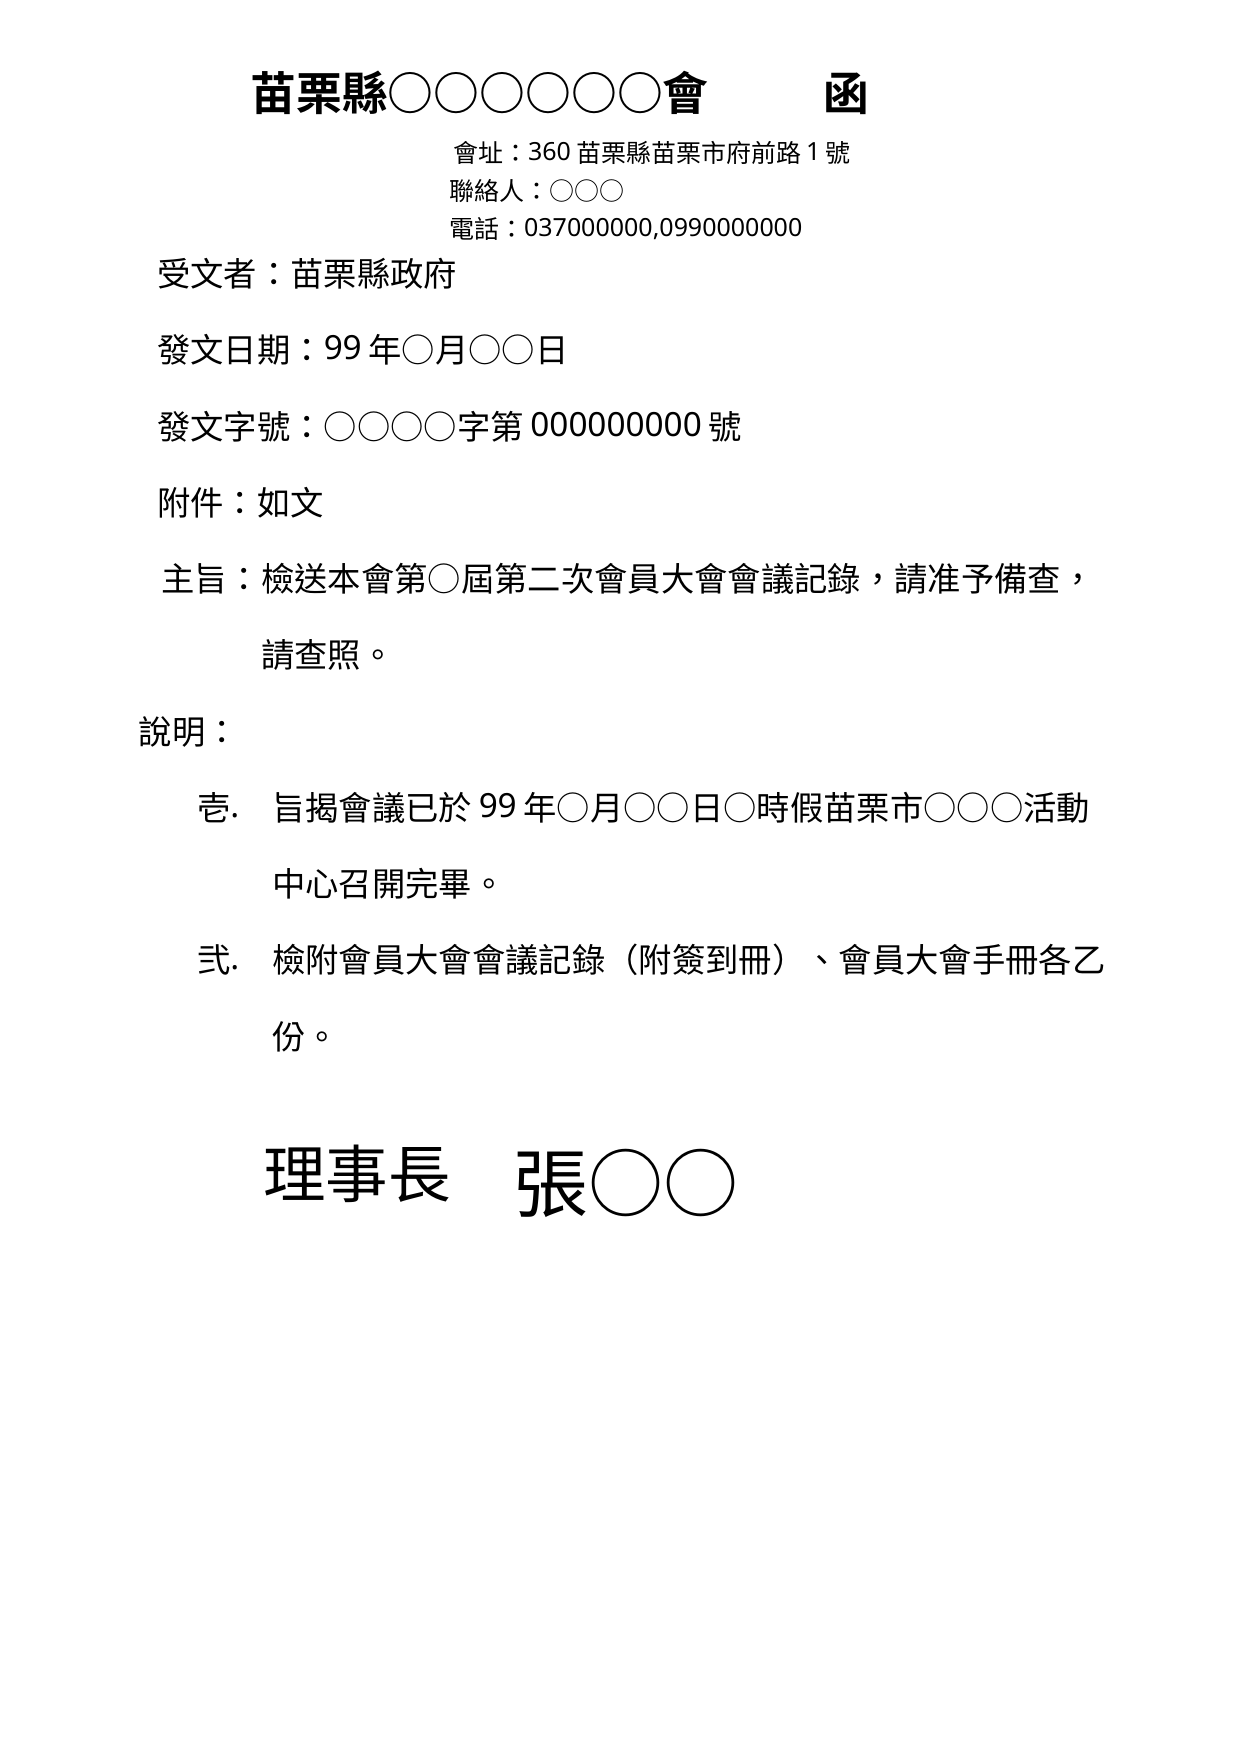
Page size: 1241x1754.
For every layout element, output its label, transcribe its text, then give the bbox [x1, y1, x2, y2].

text 聯絡人：○○○ [157, 172, 1118, 210]
text 說明： [112, 705, 1118, 782]
text 電話：037000000,0990000000 [157, 210, 1118, 248]
text 苗栗縣○○○○○○會 函 [112, 57, 1118, 133]
text 受文者：苗栗縣政府 [157, 248, 1118, 324]
text 理事長 張○○ [157, 1125, 1118, 1239]
text 發文字號：○○○○字第000000000號 [157, 400, 1118, 477]
list 旨揭會議已於99年○月○○日○時假苗栗市○○○活動中心召開完畢。 [197, 782, 1118, 934]
text 會址：360苗栗縣苗栗市府前路1號 [161, 133, 1118, 172]
text 發文日期：99年○月○○日 [157, 324, 1118, 400]
list 檢附會員大會會議記錄（附簽到冊）、會員大會手冊各乙份。 [197, 934, 1118, 1087]
text 主旨：檢送本會第○屆第二次會員大會會議記錄，請准予備查，請查照。 [161, 553, 1118, 705]
text 附件：如文 [157, 477, 1118, 553]
